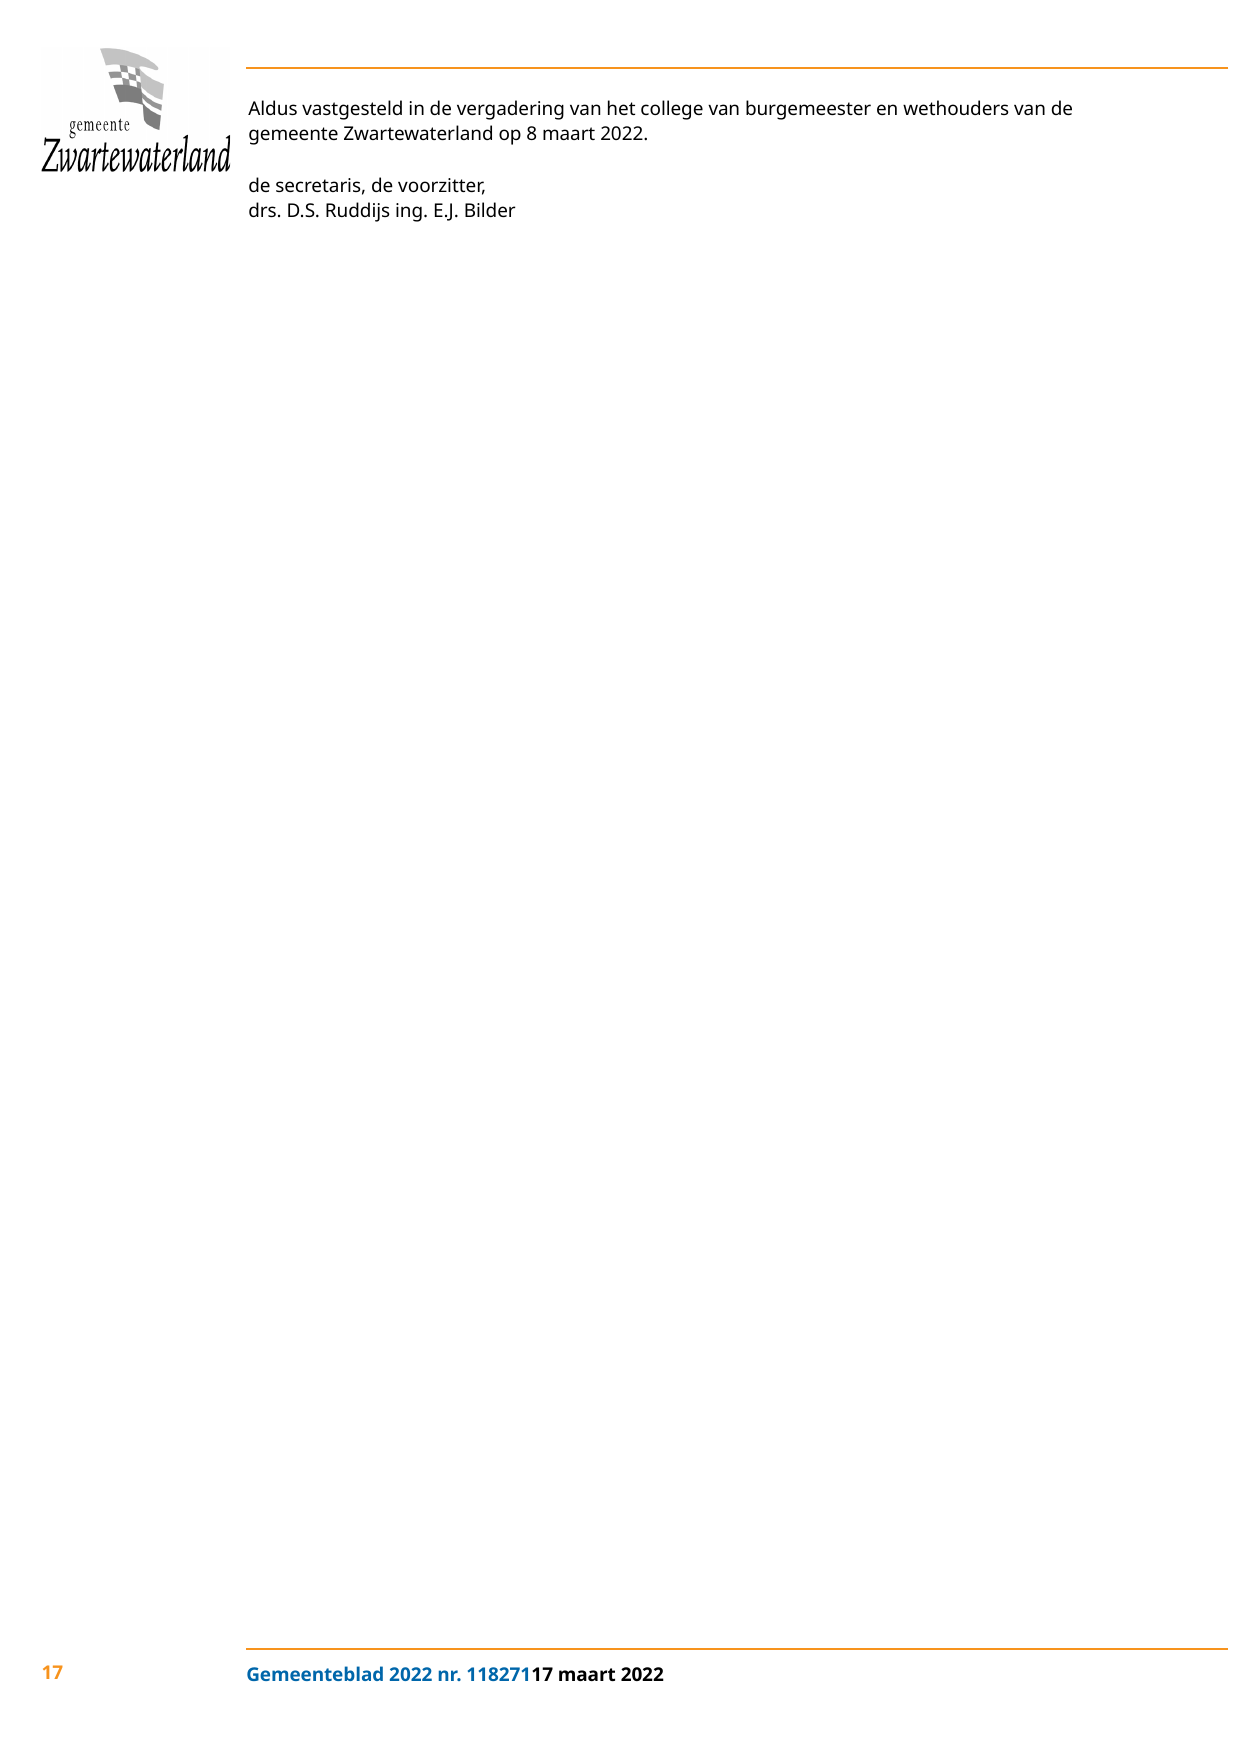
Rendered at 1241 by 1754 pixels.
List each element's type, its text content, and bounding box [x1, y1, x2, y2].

text Aldus vastgesteld in de vergadering van het college van burgemeester en wethouders van de gemeente Zwartewaterland op 8 maart 2022. [248, 95, 1152, 146]
picture [41, 47, 231, 172]
text drs. D.S. Ruddijs ing. E.J. Bilder [248, 198, 1152, 223]
text de secretaris, de voorzitter, [248, 172, 1152, 198]
